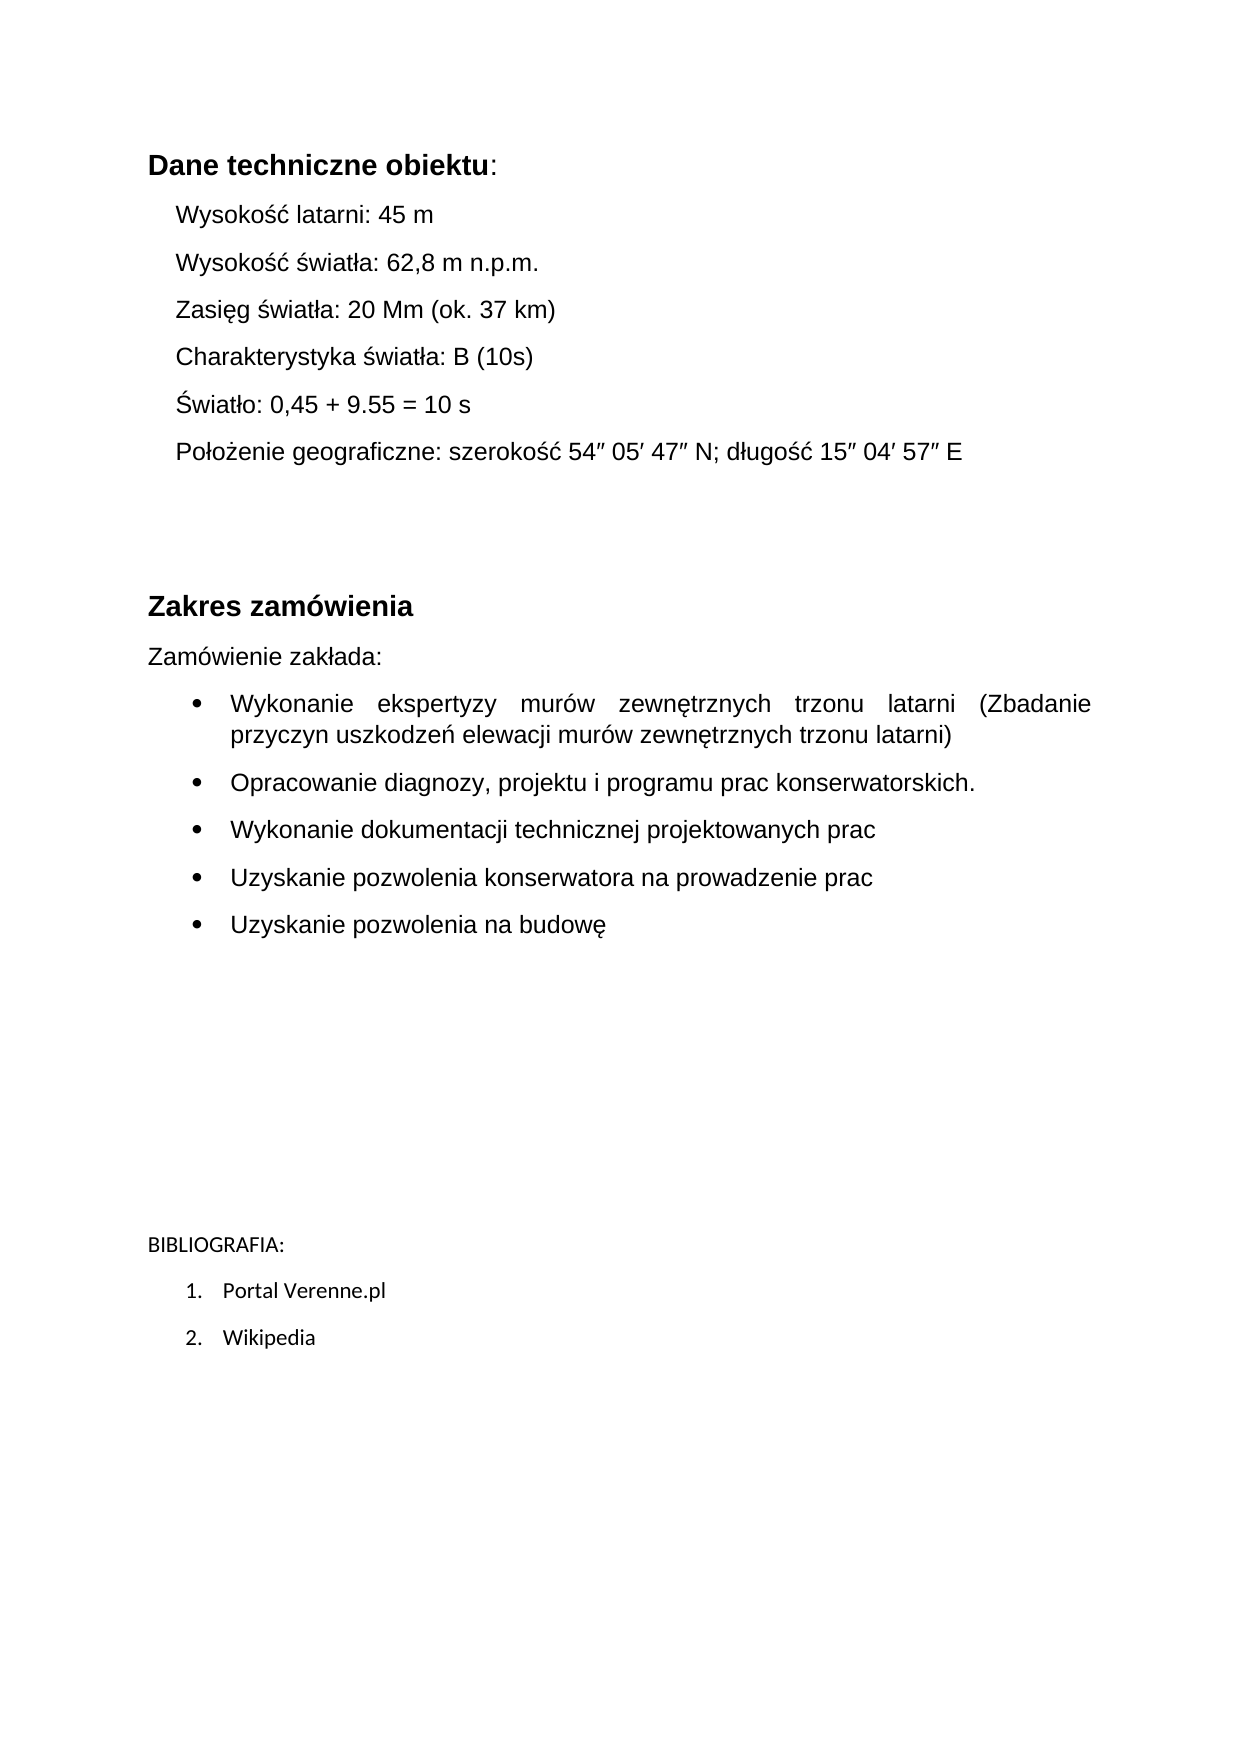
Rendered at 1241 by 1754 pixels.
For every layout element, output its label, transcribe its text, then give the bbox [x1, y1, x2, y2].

list Uzyskanie pozwolenia na budowę [193, 910, 1093, 939]
text Wysokość latarni: 45 m [148, 200, 1093, 229]
text Wysokość światła: 62,8 m n.p.m. [148, 247, 1093, 276]
text Położenie geograficzne: szerokość 54″ 05′ 47″ N; długość 15″ 04′ 57″ E [148, 437, 1093, 466]
text Światło: 0,45 + 9.55 = 10 s [148, 390, 1093, 418]
text Zamówienie zakłada: [148, 642, 1093, 671]
list Opracowanie diagnozy, projektu i programu prac konserwatorskich. [193, 768, 1093, 796]
text Charakterystyka światła: B (10s) [148, 342, 1093, 371]
list Wikipedia [185, 1323, 1093, 1351]
list Uzyskanie pozwolenia konserwatora na prowadzenie prac [193, 863, 1093, 891]
text Zasięg światła: 20 Mm (ok. 37 km) [148, 295, 1093, 324]
list Portal Verenne.pl [185, 1276, 1093, 1304]
list Wykonanie ekspertyzy murów zewnętrznych trzonu latarni (Zbadanie przyczyn uszkodzeń elewacji murów zewnętrznych trzonu latarni) [193, 689, 1093, 749]
text Zakres zamówienia [148, 589, 1093, 623]
list Wykonanie dokumentacji technicznej projektowanych prac [193, 815, 1093, 844]
text BIBLIOGRAFIA: [148, 1230, 1093, 1258]
text Dane techniczne obiektu: [148, 148, 1093, 181]
